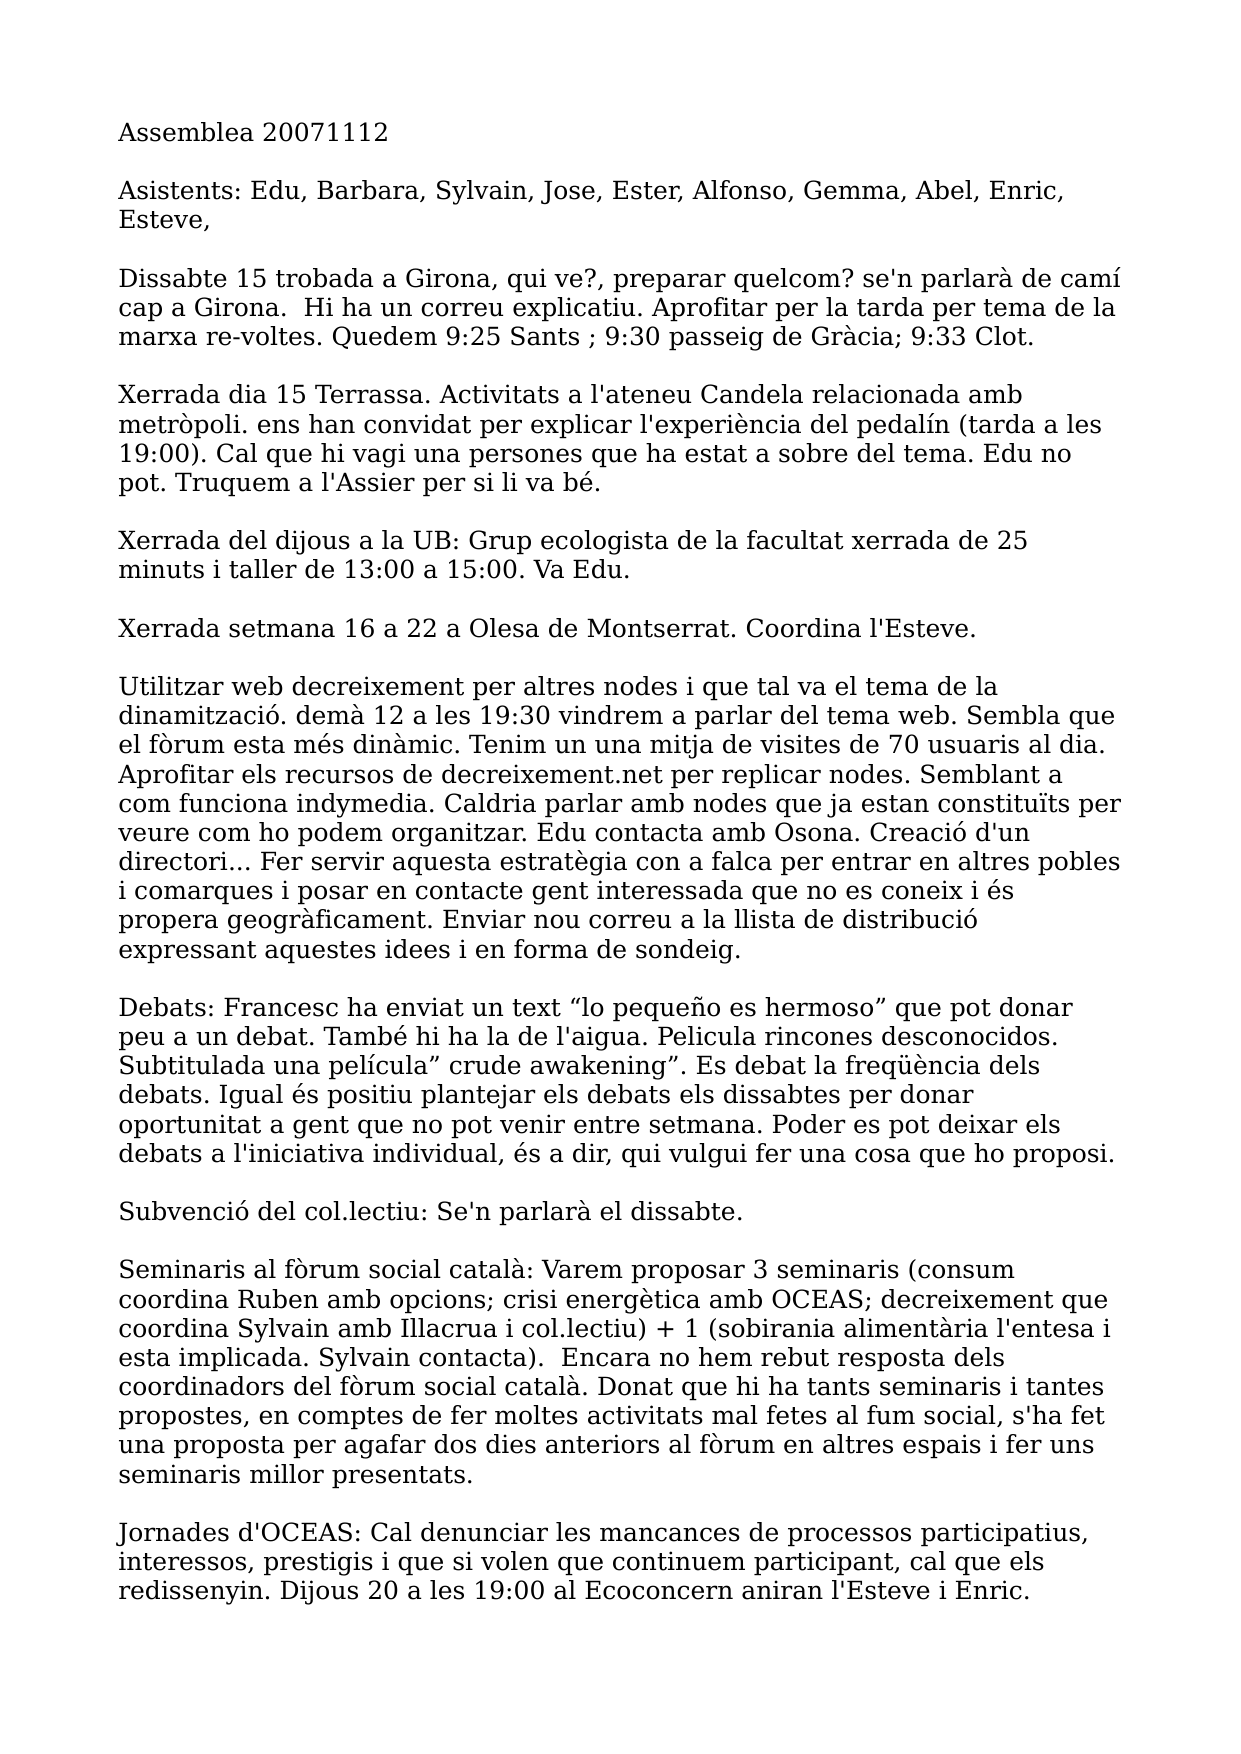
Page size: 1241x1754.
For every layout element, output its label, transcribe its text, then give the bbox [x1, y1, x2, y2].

text Xerrada dia 15 Terrassa. Activitats a l'ateneu Candela relacionada amb metròpoli. ens han convidat per explicar l'experiència del pedalín (tarda a les 19:00). Cal que hi vagi una persones que ha estat a sobre del tema. Edu no pot. Truquem a l'Assier per si li va bé. [118, 381, 1122, 497]
text Asistents: Edu, Barbara, Sylvain, Jose, Ester, Alfonso, Gemma, Abel, Enric, Esteve, [118, 176, 1122, 235]
text Dissabte 15 trobada a Girona, qui ve?, preparar quelcom? se'n parlarà de camí cap a Girona. Hi ha un correu explicatiu. Aprofitar per la tarda per tema de la marxa re-voltes. Quedem 9:25 Sants ; 9:30 passeig de Gràcia; 9:33 Clot. [118, 264, 1122, 351]
text Seminaris al fòrum social català: Varem proposar 3 seminaris (consum coordina Ruben amb opcions; crisi energètica amb OCEAS; decreixement que coordina Sylvain amb Illacrua i col.lectiu) + 1 (sobirania alimentària l'entesa i esta implicada. Sylvain contacta). Encara no hem rebut resposta dels coordinadors del fòrum social català. Donat que hi ha tants seminaris i tantes propostes, en comptes de fer moltes activitats mal fetes al fum social, s'ha fet una proposta per agafar dos dies anteriors al fòrum en altres espais i fer uns seminaris millor presentats. [118, 1256, 1122, 1489]
text Utilitzar web decreixement per altres nodes i que tal va el tema de la dinamització. demà 12 a les 19:30 vindrem a parlar del tema web. Sembla que el fòrum esta més dinàmic. Tenim un una mitja de visites de 70 usuaris al dia. Aprofitar els recursos de decreixement.net per replicar nodes. Semblant a com funciona indymedia. Caldria parlar amb nodes que ja estan constituïts per veure com ho podem organitzar. Edu contacta amb Osona. Creació d'un directori... Fer servir aquesta estratègia con a falca per entrar en altres pobles i comarques i posar en contacte gent interessada que no es coneix i és propera geogràficament. Enviar nou correu a la llista de distribució expressant aquestes idees i en forma de sondeig. [118, 672, 1122, 964]
text Xerrada del dijous a la UB: Grup ecologista de la facultat xerrada de 25 minuts i taller de 13:00 a 15:00. Va Edu. [118, 526, 1122, 585]
text Subvenció del col.lectiu: Se'n parlarà el dissabte. [118, 1197, 1122, 1226]
text Xerrada setmana 16 a 22 a Olesa de Montserrat. Coordina l'Esteve. [118, 614, 1122, 643]
text Assemblea 20071112 [118, 118, 1122, 147]
text Jornades d'OCEAS: Cal denunciar les mancances de processos participatius, interessos, prestigis i que si volen que continuem participant, cal que els redissenyin. Dijous 20 a les 19:00 al Ecoconcern aniran l'Esteve i Enric. [118, 1518, 1122, 1606]
text Debats: Francesc ha enviat un text “lo pequeño es hermoso” que pot donar peu a un debat. També hi ha la de l'aigua. Pelicula rincones desconocidos. Subtitulada una película” crude awakening”. Es debat la freqüència dels debats. Igual és positiu plantejar els debats els dissabtes per donar oportunitat a gent que no pot venir entre setmana. Poder es pot deixar els debats a l'iniciativa individual, és a dir, qui vulgui fer una cosa que ho proposi. [118, 993, 1122, 1168]
